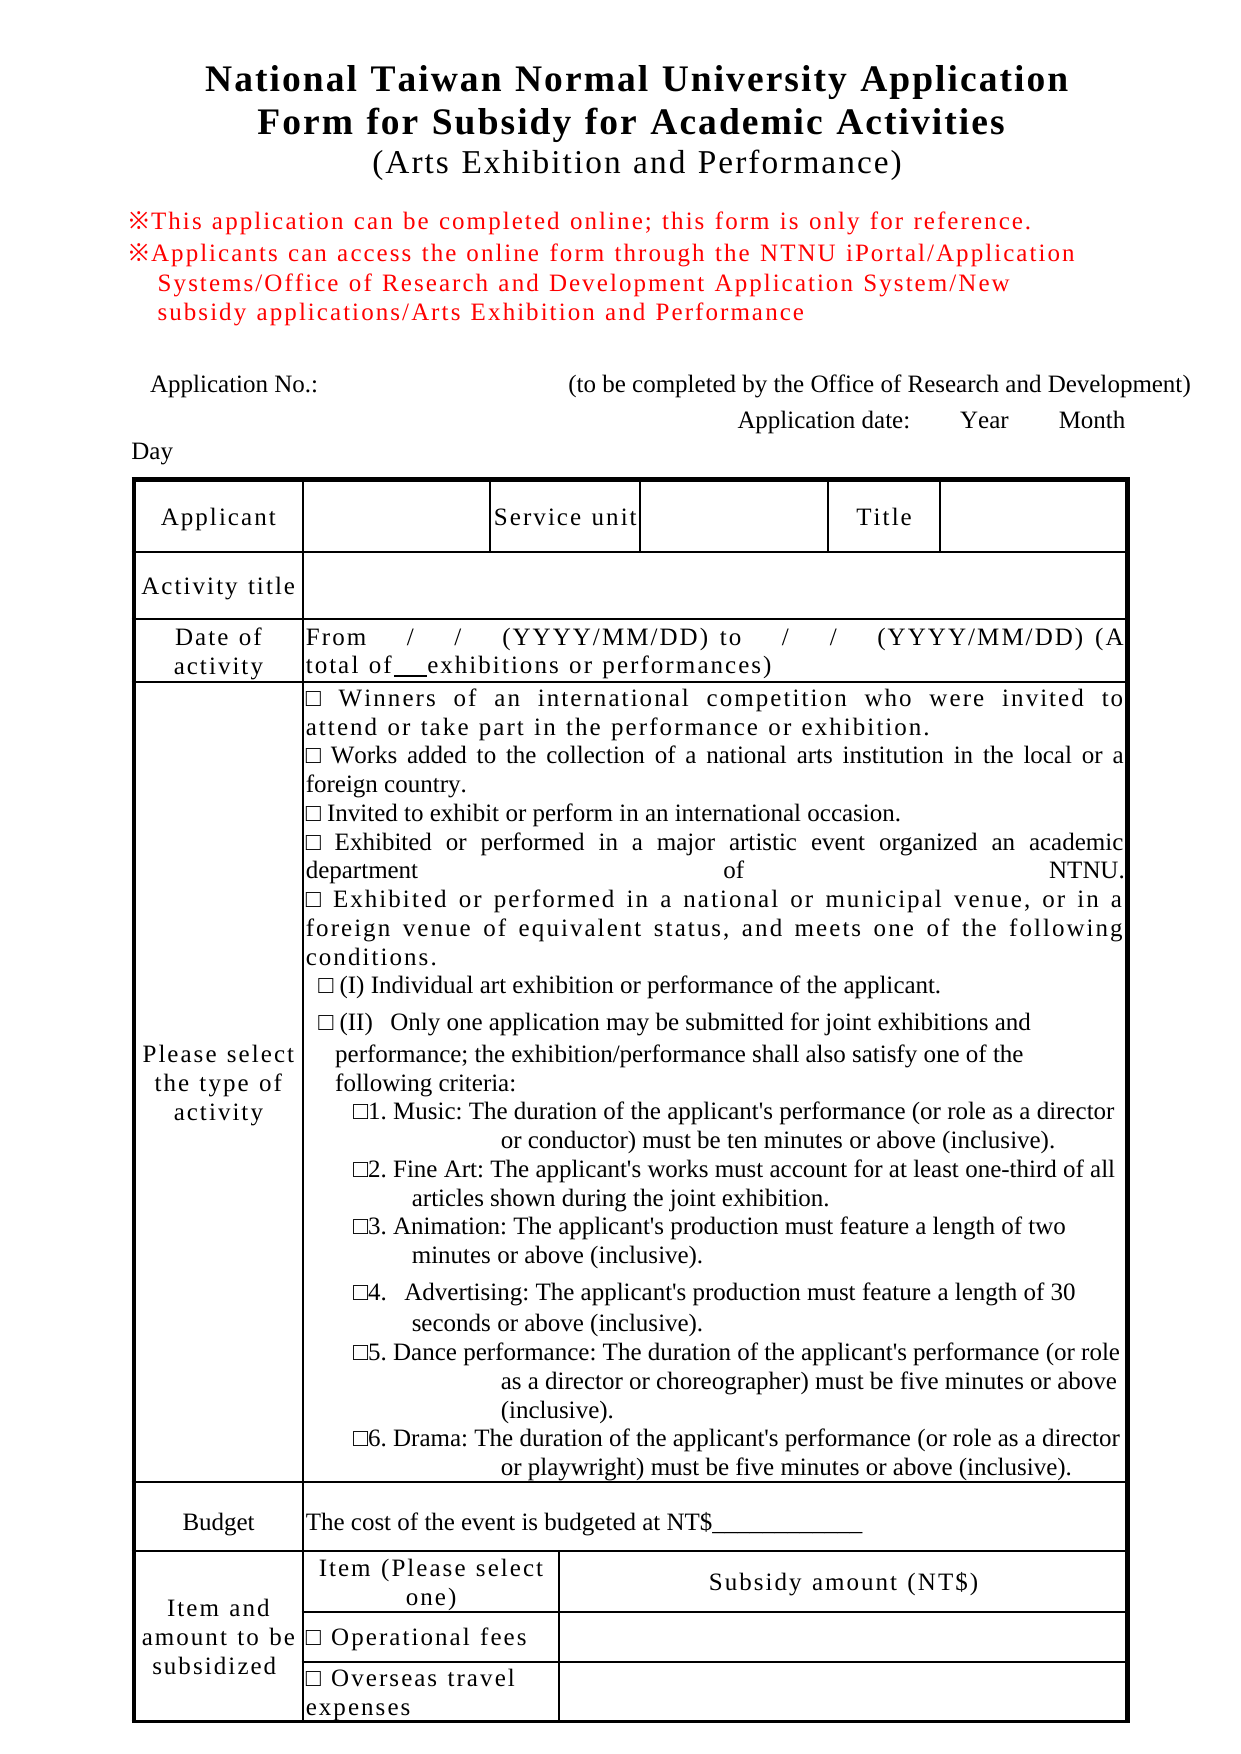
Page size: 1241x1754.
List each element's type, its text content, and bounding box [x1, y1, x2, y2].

table_header [304, 482, 489, 551]
table_cell Date of activity [136, 620, 302, 681]
table_cell Activity title [136, 553, 302, 618]
text (Arts Exhibition and Performance) [187, 142, 1087, 181]
table_header Service unit [491, 482, 639, 551]
table_cell □ Winners of an international competition who were invited to attend or take part in the performance or exhibition. □ Works added to the collection of a national arts institution in the local or a foreign country. □ Invited to exhibit or perform in an international occasion. □ Exhibited or performed in a major artistic event organized an academic department of NTNU. □ Exhibited or performed in a national or municipal venue, or in a foreign venue of equivalent status, and meets one of the following conditions. □ (I) Individual art exhibition or performance of the applicant. □ (II) Only one application may be submitted for joint exhibitions and performance; the exhibition/performance shall also satisfy one of the following criteria: □1. Music: The duration of the applicant's performance (or role as a director or conductor) must be ten minutes or above (inclusive). □2. Fine Art: The applicant's works must account for at least one-third of all articles shown during the joint exhibition. □3. Animation: The applicant's production must feature a length of two minutes or above (inclusive). □4. Advertising: The applicant's production must feature a length of 30 seconds or above (inclusive). □5. Dance performance: The duration of the applicant's performance (or role as a director or choreographer) must be five minutes or above (inclusive). □6. Drama: The duration of the applicant's performance (or role as a director or playwright) must be five minutes or above (inclusive). [304, 683, 1125, 1481]
table_cell Please select the type of activity [136, 683, 302, 1481]
table_cell Budget [136, 1483, 302, 1550]
table_cell □ Overseas travel expenses [304, 1663, 558, 1720]
table_header [941, 482, 1125, 551]
table_cell Item (Please select one) [304, 1552, 558, 1611]
table_cell Item and amount to be subsidized [136, 1552, 302, 1720]
table_cell Subsidy amount (NT$) [560, 1552, 1125, 1611]
table_header Title [829, 482, 939, 551]
table_cell [560, 1663, 1125, 1720]
table_cell □ Operational fees [304, 1613, 558, 1661]
table_cell From / / (YYYY/MM/DD) to / / (YYYY/MM/DD) (A total of exhibitions or performances) [304, 620, 1125, 681]
table_header [641, 482, 827, 551]
text ※This application can be completed online; this form is only for reference. [128, 206, 1087, 234]
table_cell [560, 1613, 1125, 1661]
table_cell [304, 553, 1125, 618]
table_header Applicant [136, 482, 302, 551]
text National Taiwan Normal University Application Form for Subsidy for Academic Activities [187, 56, 1087, 142]
text ※Applicants can access the online form through the NTNU iPortal/Application Systems/Office of Research and Development Application System/New subsidy applications/Arts Exhibition and Performance [128, 234, 1087, 326]
table_cell The cost of the event is budgeted at NT$____________ [304, 1483, 1125, 1550]
text Application No.: (to be completed by the Office of Research and Development) Application date: Year Month Day [131, 363, 1196, 465]
